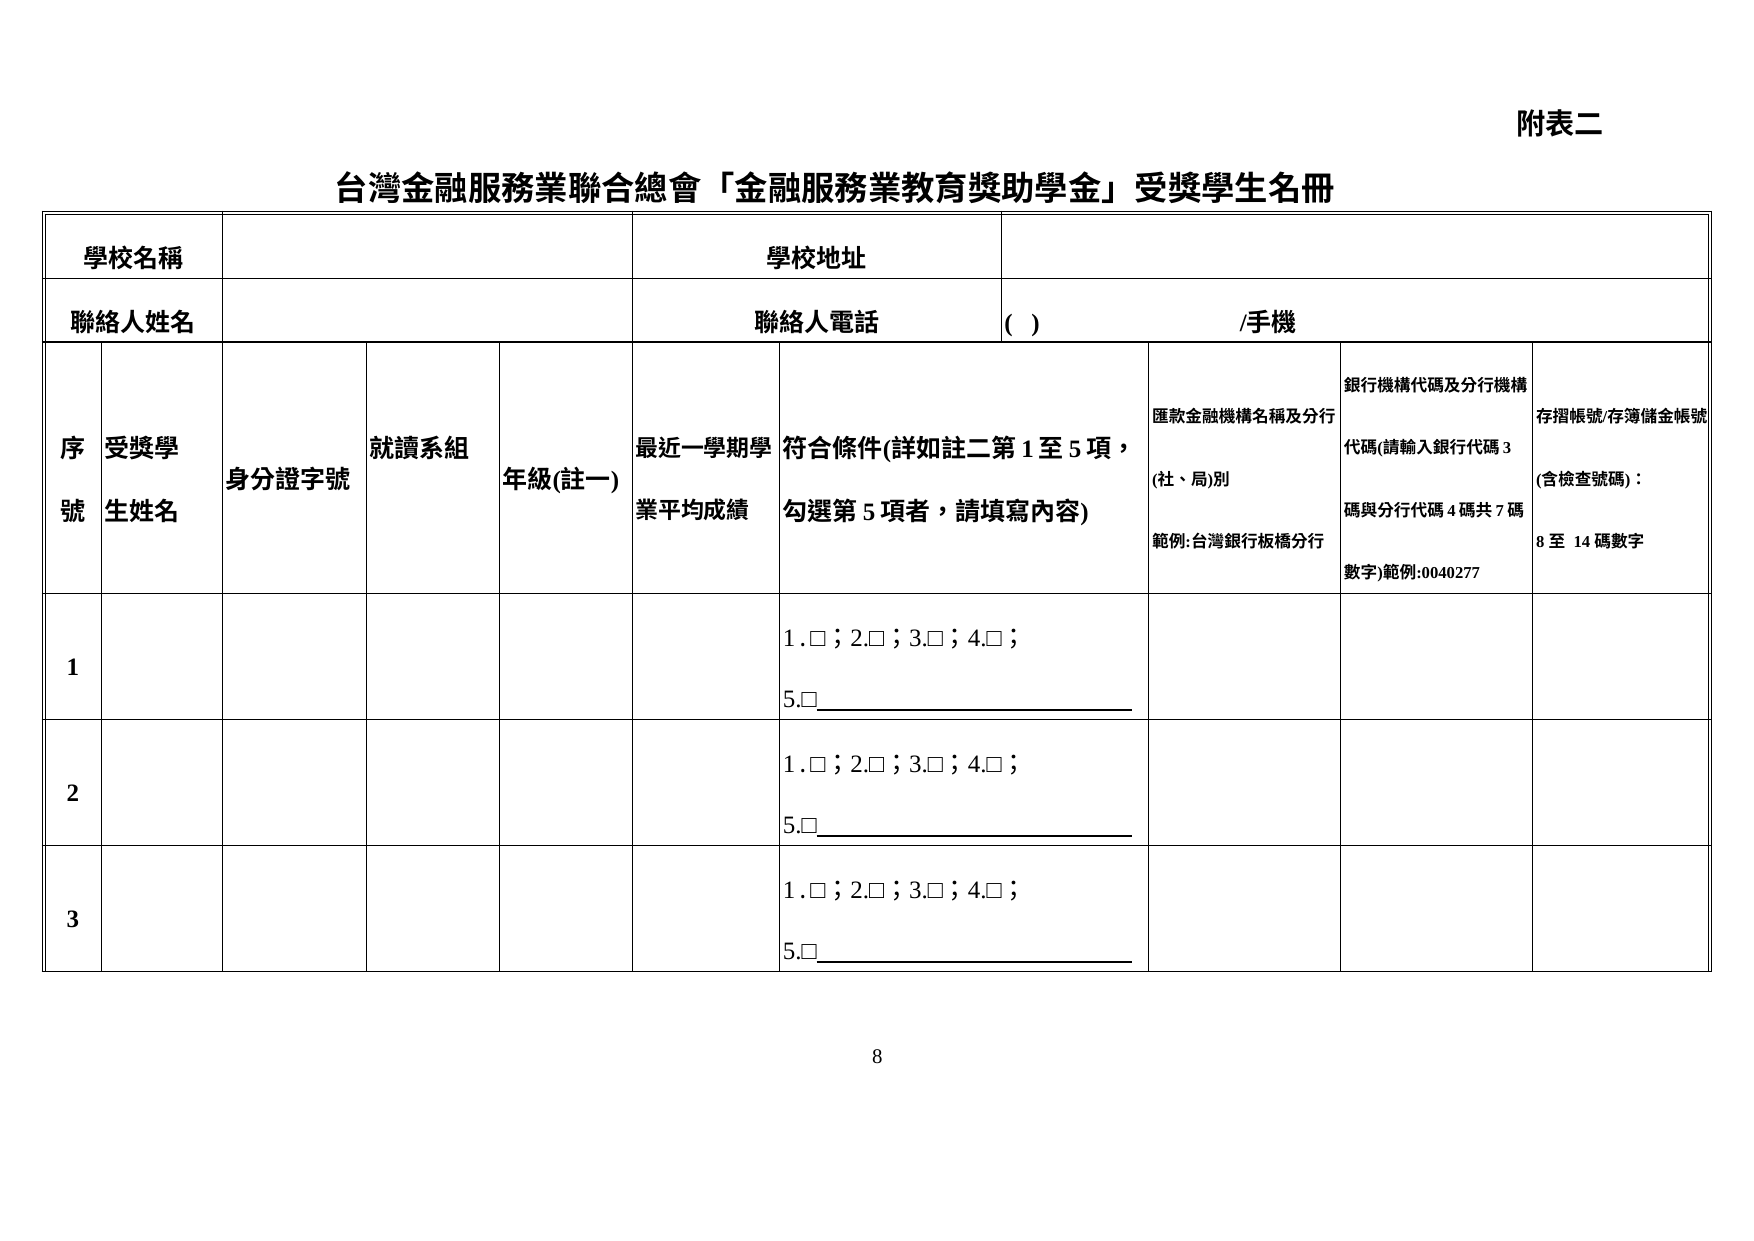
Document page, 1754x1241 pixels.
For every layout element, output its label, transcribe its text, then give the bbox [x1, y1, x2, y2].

table_header 學校名稱 [46, 215, 222, 278]
table_cell 2 [46, 720, 101, 844]
table_cell [1341, 594, 1532, 718]
table_cell 銀行機構代碼及分行機構代碼(請輸入銀行代碼3碼與分行代碼4碼共7碼數字)範例:0040277 [1341, 343, 1532, 592]
table_cell [1149, 846, 1340, 971]
table_cell 聯絡人電話 [633, 279, 1001, 341]
table_cell [500, 594, 632, 718]
table_cell [1341, 846, 1532, 971]
table_cell 序 號 [46, 343, 101, 592]
table_cell 就讀系組 [367, 343, 499, 592]
table_cell [366, 279, 499, 341]
table_cell [102, 594, 222, 718]
table_cell [633, 720, 779, 844]
table_cell [1149, 594, 1340, 718]
table_cell 身分證字號 [223, 343, 366, 592]
table_header [366, 215, 499, 278]
table_cell 聯絡人姓名 [46, 279, 222, 341]
table_cell [1149, 720, 1340, 844]
table_cell [367, 720, 499, 844]
table_cell [1533, 594, 1708, 718]
table_header [223, 215, 366, 278]
table_cell 受獎學 生姓名 [102, 343, 222, 592]
table_cell [367, 846, 499, 971]
table_cell [223, 594, 366, 718]
table_cell 匯款金融機構名稱及分行(社、局)別 範例:台灣銀行板橋分行 [1149, 343, 1340, 592]
table_cell [633, 594, 779, 718]
table_cell 存摺帳號/存簿儲金帳號(含檢查號碼)： 8 至 14 碼數字 [1533, 343, 1708, 592]
table_cell [223, 279, 366, 341]
table_cell [1533, 720, 1708, 844]
table_cell 最近一學期學業平均成績 [633, 343, 779, 592]
table_cell [223, 846, 366, 971]
table_cell [102, 720, 222, 844]
table_cell ( ) /手機 [1002, 279, 1708, 341]
table_header 學校地址 [633, 215, 1001, 278]
table_cell 1.□；2.□；3.□；4.□； 5.□ [780, 594, 1148, 718]
table_cell 年級(註一) [500, 343, 632, 592]
table_cell [223, 720, 366, 844]
table_cell [500, 846, 632, 971]
table_cell [633, 846, 779, 971]
table_cell 3 [46, 846, 101, 971]
table_cell 1 [46, 594, 101, 718]
table_cell 1.□；2.□；3.□；4.□； 5.□ [780, 720, 1148, 844]
table_cell 符合條件(詳如註二第1至5項，勾選第5項者，請填寫內容) [780, 343, 1148, 592]
table_cell [367, 594, 499, 718]
table_header [1002, 215, 1708, 278]
table_cell [1533, 846, 1708, 971]
table_cell [1341, 720, 1532, 844]
table_cell [500, 720, 632, 844]
table_cell [499, 279, 632, 341]
table_cell 1.□；2.□；3.□；4.□； 5.□ [780, 846, 1148, 971]
table_header [499, 215, 632, 278]
table_cell [102, 846, 222, 971]
text 台灣金融服務業聯合總會「金融服務業教育獎助學金」受獎學生名冊 [150, 158, 1601, 211]
